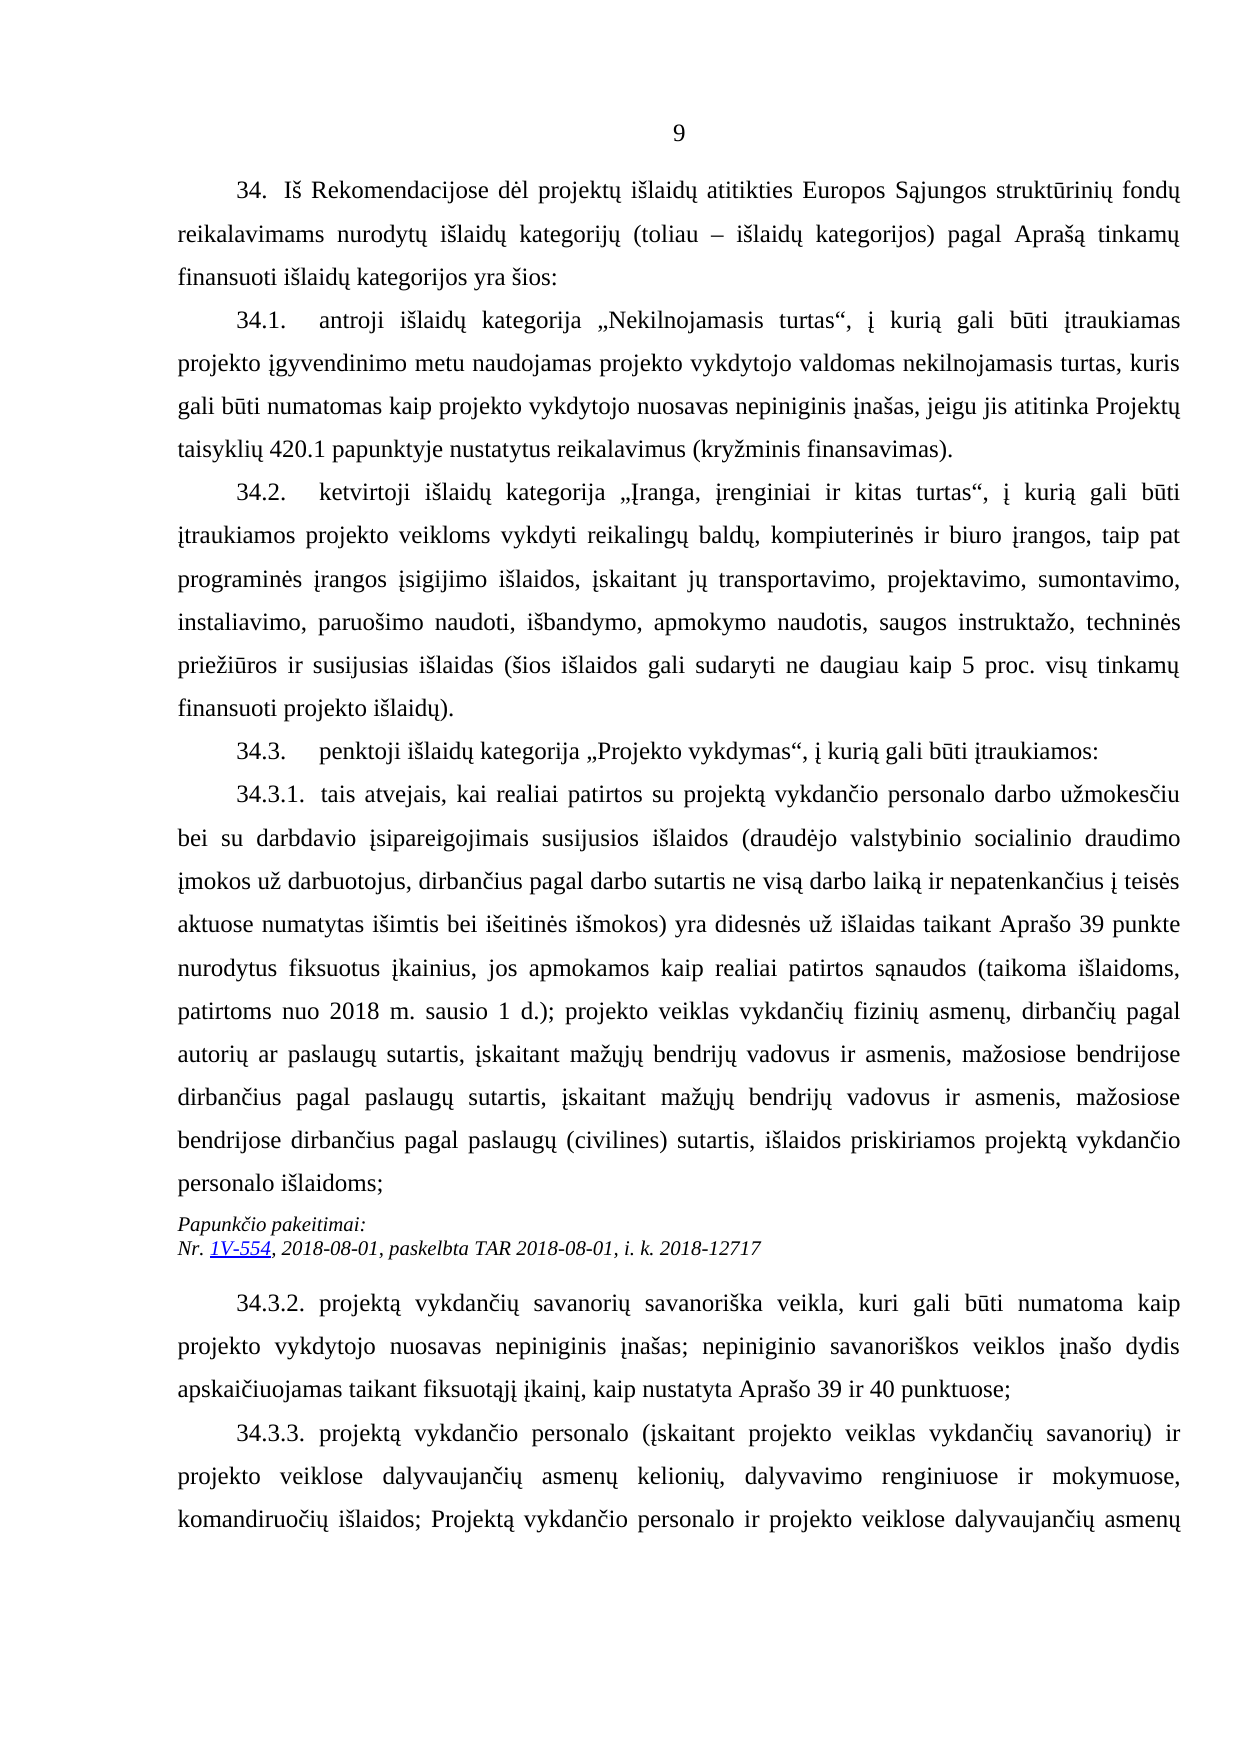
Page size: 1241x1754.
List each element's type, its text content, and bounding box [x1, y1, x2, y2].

text 34.3.3. projektą vykdančio personalo (įskaitant projekto veiklas vykdančių savanorių) ir projekto veiklose dalyvaujančių asmenų kelionių, dalyvavimo renginiuose ir mokymuose, komandiruočių išlaidos; Projektą vykdančio personalo ir projekto veiklose dalyvaujančių asmenų [177, 1418, 1181, 1533]
text 34.2. ketvirtoji išlaidų kategorija „Įranga, įrenginiai ir kitas turtas“, į kurią gali būti įtraukiamos projekto veikloms vykdyti reikalingų baldų, kompiuterinės ir biuro įrangos, taip pat programinės įrangos įsigijimo išlaidos, įskaitant jų transportavimo, projektavimo, sumontavimo, instaliavimo, paruošimo naudoti, išbandymo, apmokymo naudotis, saugos instruktažo, techninės priežiūros ir susijusias išlaidas (šios išlaidos gali sudaryti ne daugiau kaip 5 proc. visų tinkamų finansuoti projekto išlaidų). [177, 477, 1181, 722]
text 34.3. penktoji išlaidų kategorija „Projekto vykdymas“, į kurią gali būti įtraukiamos: [177, 736, 1181, 765]
text 34. Iš Rekomendacijose dėl projektų išlaidų atitikties Europos Sąjungos struktūrinių fondų reikalavimams nurodytų išlaidų kategorijų (toliau – išlaidų kategorijos) pagal Aprašą tinkamų finansuoti išlaidų kategorijos yra šios: [177, 176, 1181, 291]
text Papunkčio pakeitimai: [177, 1211, 1181, 1236]
text 34.3.2. projektą vykdančių savanorių savanoriška veikla, kuri gali būti numatoma kaip projekto vykdytojo nuosavas nepiniginis įnašas; nepiniginio savanoriškos veiklos įnašo dydis apskaičiuojamas taikant fiksuotąjį įkainį, kaip nustatyta Aprašo 39 ir 40 punktuose; [177, 1288, 1181, 1403]
text 34.3.1. tais atvejais, kai realiai patirtos su projektą vykdančio personalo darbo užmokesčiu bei su darbdavio įsipareigojimais susijusios išlaidos (draudėjo valstybinio socialinio draudimo įmokos už darbuotojus, dirbančius pagal darbo sutartis ne visą darbo laiką ir nepatenkančius į teisės aktuose numatytas išimtis bei išeitinės išmokos) yra didesnės už išlaidas taikant Aprašo 39 punkte nurodytus fiksuotus įkainius, jos apmokamos kaip realiai patirtos sąnaudos (taikoma išlaidoms, patirtoms nuo 2018 m. sausio 1 d.); projekto veiklas vykdančių fizinių asmenų, dirbančių pagal autorių ar paslaugų sutartis, įskaitant mažųjų bendrijų vadovus ir asmenis, mažosiose bendrijose dirbančius pagal paslaugų sutartis, įskaitant mažųjų bendrijų vadovus ir asmenis, mažosiose bendrijose dirbančius pagal paslaugų (civilines) sutartis, išlaidos priskiriamos projektą vykdančio personalo išlaidoms; [177, 779, 1181, 1197]
text Nr. 1V-554, 2018-08-01, paskelbta TAR 2018-08-01, i. k. 2018-12717 [177, 1236, 1181, 1259]
text 34.1. antroji išlaidų kategorija „Nekilnojamasis turtas“, į kurią gali būti įtraukiamas projekto įgyvendinimo metu naudojamas projekto vykdytojo valdomas nekilnojamasis turtas, kuris gali būti numatomas kaip projekto vykdytojo nuosavas nepiniginis įnašas, jeigu jis atitinka Projektų taisyklių 420.1 papunktyje nustatytus reikalavimus (kryžminis finansavimas). [177, 305, 1181, 463]
